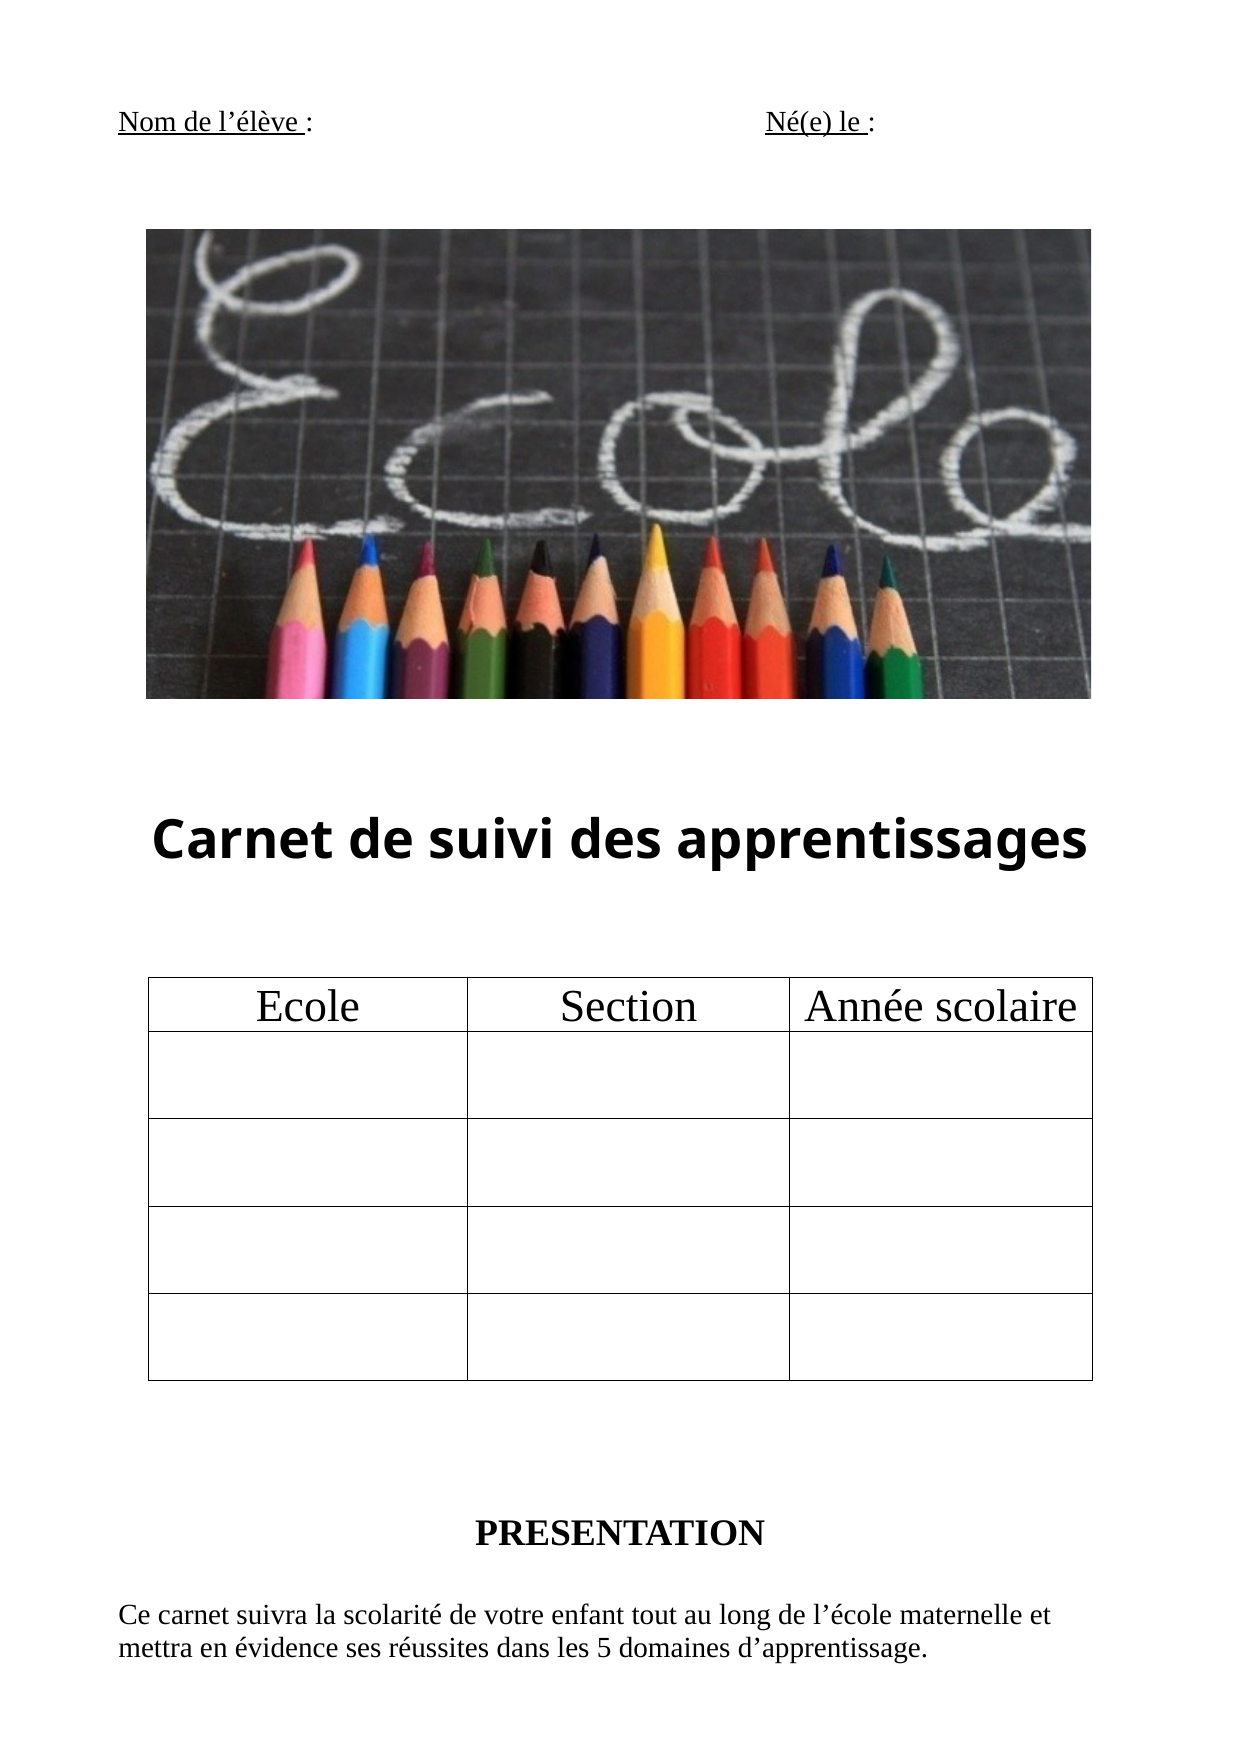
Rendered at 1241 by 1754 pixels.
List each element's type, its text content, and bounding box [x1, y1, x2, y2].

table_cell [149, 1032, 467, 1118]
table_cell [790, 1207, 1092, 1293]
table_cell [790, 1294, 1092, 1380]
text Nom de l’élève : Né(e) le : [118, 104, 1122, 138]
table_cell [790, 1032, 1092, 1118]
text PRESENTATION [118, 1511, 1122, 1554]
table_cell [790, 1119, 1092, 1206]
table_header Section [468, 978, 789, 1031]
table_cell [149, 1294, 467, 1380]
table_cell [468, 1119, 789, 1206]
table_header Ecole [149, 978, 467, 1031]
picture [146, 229, 1092, 699]
table_cell [468, 1032, 789, 1118]
table_cell [149, 1119, 467, 1206]
text Ce carnet suivra la scolarité de votre enfant tout au long de l’école maternelle et mettra en évidence ses réussites dans les 5 domaines d’apprentissage. [118, 1597, 1122, 1664]
table_cell [468, 1294, 789, 1380]
text Carnet de suivi des apprentissages [118, 801, 1122, 875]
table_cell [468, 1207, 789, 1293]
table_cell [149, 1207, 467, 1293]
table_header Année scolaire [790, 978, 1092, 1031]
